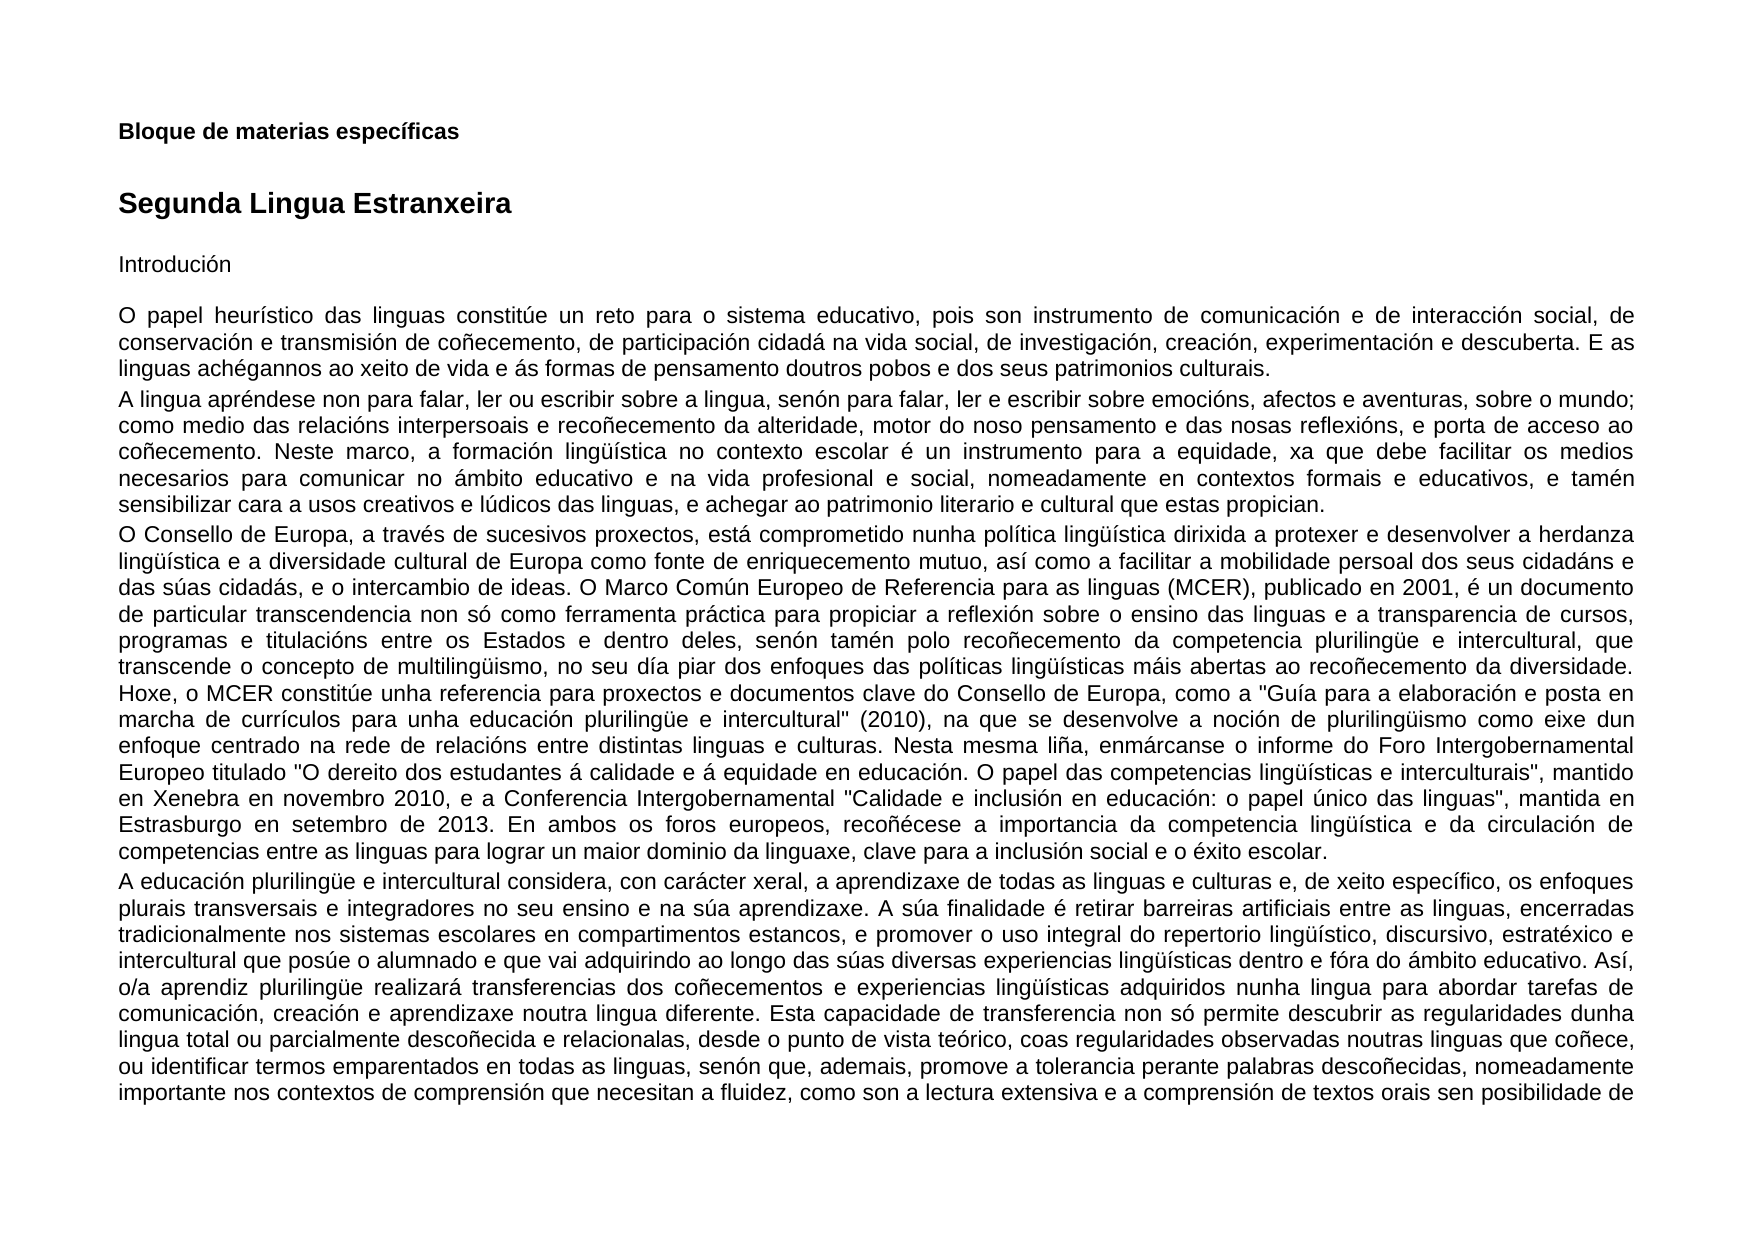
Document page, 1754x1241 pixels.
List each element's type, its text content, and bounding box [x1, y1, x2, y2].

text Bloque de materias específicas [118, 118, 1636, 144]
text O Consello de Europa, a través de sucesivos proxectos, está comprometido nunha política lingüística dirixida a protexer e desenvolver a herdanza lingüística e a diversidade cultural de Europa como fonte de enriquecemento mutuo, así como a facilitar a mobilidade persoal dos seus cidadáns e das súas cidadás, e o intercambio de ideas. O Marco Común Europeo de Referencia para as linguas (MCER), publicado en 2001, é un documento de particular transcendencia non só como ferramenta práctica para propiciar a reflexión sobre o ensino das linguas e a transparencia de cursos, programas e titulacións entre os Estados e dentro deles, senón tamén polo recoñecemento da competencia plurilingüe e intercultural, que transcende o concepto de multilingüismo, no seu día piar dos enfoques das políticas lingüísticas máis abertas ao recoñecemento da diversidade. Hoxe, o MCER constitúe unha referencia para proxectos e documentos clave do Consello de Europa, como a "Guía para a elaboración e posta en marcha de currículos para unha educación plurilingüe e intercultural" (2010), na que se desenvolve a noción de plurilingüismo como eixe dun enfoque centrado na rede de relacións entre distintas linguas e culturas. Nesta mesma liña, enmárcanse o informe do Foro Intergobernamental Europeo titulado "O dereito dos estudantes á calidade e á equidade en educación. O papel das competencias lingüísticas e interculturais", mantido en Xenebra en novembro 2010, e a Conferencia Intergobernamental "Calidade e inclusión en educación: o papel único das linguas", mantida en Estrasburgo en setembro de 2013. En ambos os foros europeos, recoñécese a importancia da competencia lingüística e da circulación de competencias entre as linguas para lograr un maior dominio da linguaxe, clave para a inclusión social e o éxito escolar. [118, 521, 1636, 864]
text Segunda Lingua Estranxeira [118, 186, 1636, 220]
text Introdución [118, 251, 1636, 277]
text O papel heurístico das linguas constitúe un reto para o sistema educativo, pois son instrumento de comunicación e de interacción social, de conservación e transmisión de coñecemento, de participación cidadá na vida social, de investigación, creación, experimentación e descuberta. E as linguas achégannos ao xeito de vida e ás formas de pensamento doutros pobos e dos seus patrimonios culturais. [118, 302, 1636, 381]
text A educación plurilingüe e intercultural considera, con carácter xeral, a aprendizaxe de todas as linguas e culturas e, de xeito específico, os enfoques plurais transversais e integradores no seu ensino e na súa aprendizaxe. A súa finalidade é retirar barreiras artificiais entre as linguas, encerradas tradicionalmente nos sistemas escolares en compartimentos estancos, e promover o uso integral do repertorio lingüístico, discursivo, estratéxico e intercultural que posúe o alumnado e que vai adquirindo ao longo das súas diversas experiencias lingüísticas dentro e fóra do ámbito educativo. Así, o/a aprendiz plurilingüe realizará transferencias dos coñecementos e experiencias lingüísticas adquiridos nunha lingua para abordar tarefas de comunicación, creación e aprendizaxe noutra lingua diferente. Esta capacidade de transferencia non só permite descubrir as regularidades dunha lingua total ou parcialmente descoñecida e relacionalas, desde o punto de vista teórico, coas regularidades observadas noutras linguas que coñece, ou identificar termos emparentados en todas as linguas, senón que, ademais, promove a tolerancia perante palabras descoñecidas, nomeadamente importante nos contextos de comprensión que necesitan a fluidez, como son a lectura extensiva e a comprensión de textos orais sen posibilidade de [118, 868, 1636, 1105]
text A lingua apréndese non para falar, ler ou escribir sobre a lingua, senón para falar, ler e escribir sobre emocións, afectos e aventuras, sobre o mundo; como medio das relacións interpersoais e recoñecemento da alteridade, motor do noso pensamento e das nosas reflexións, e porta de acceso ao coñecemento. Neste marco, a formación lingüística no contexto escolar é un instrumento para a equidade, xa que debe facilitar os medios necesarios para comunicar no ámbito educativo e na vida profesional e social, nomeadamente en contextos formais e educativos, e tamén sensibilizar cara a usos creativos e lúdicos das linguas, e achegar ao patrimonio literario e cultural que estas propician. [118, 386, 1636, 517]
